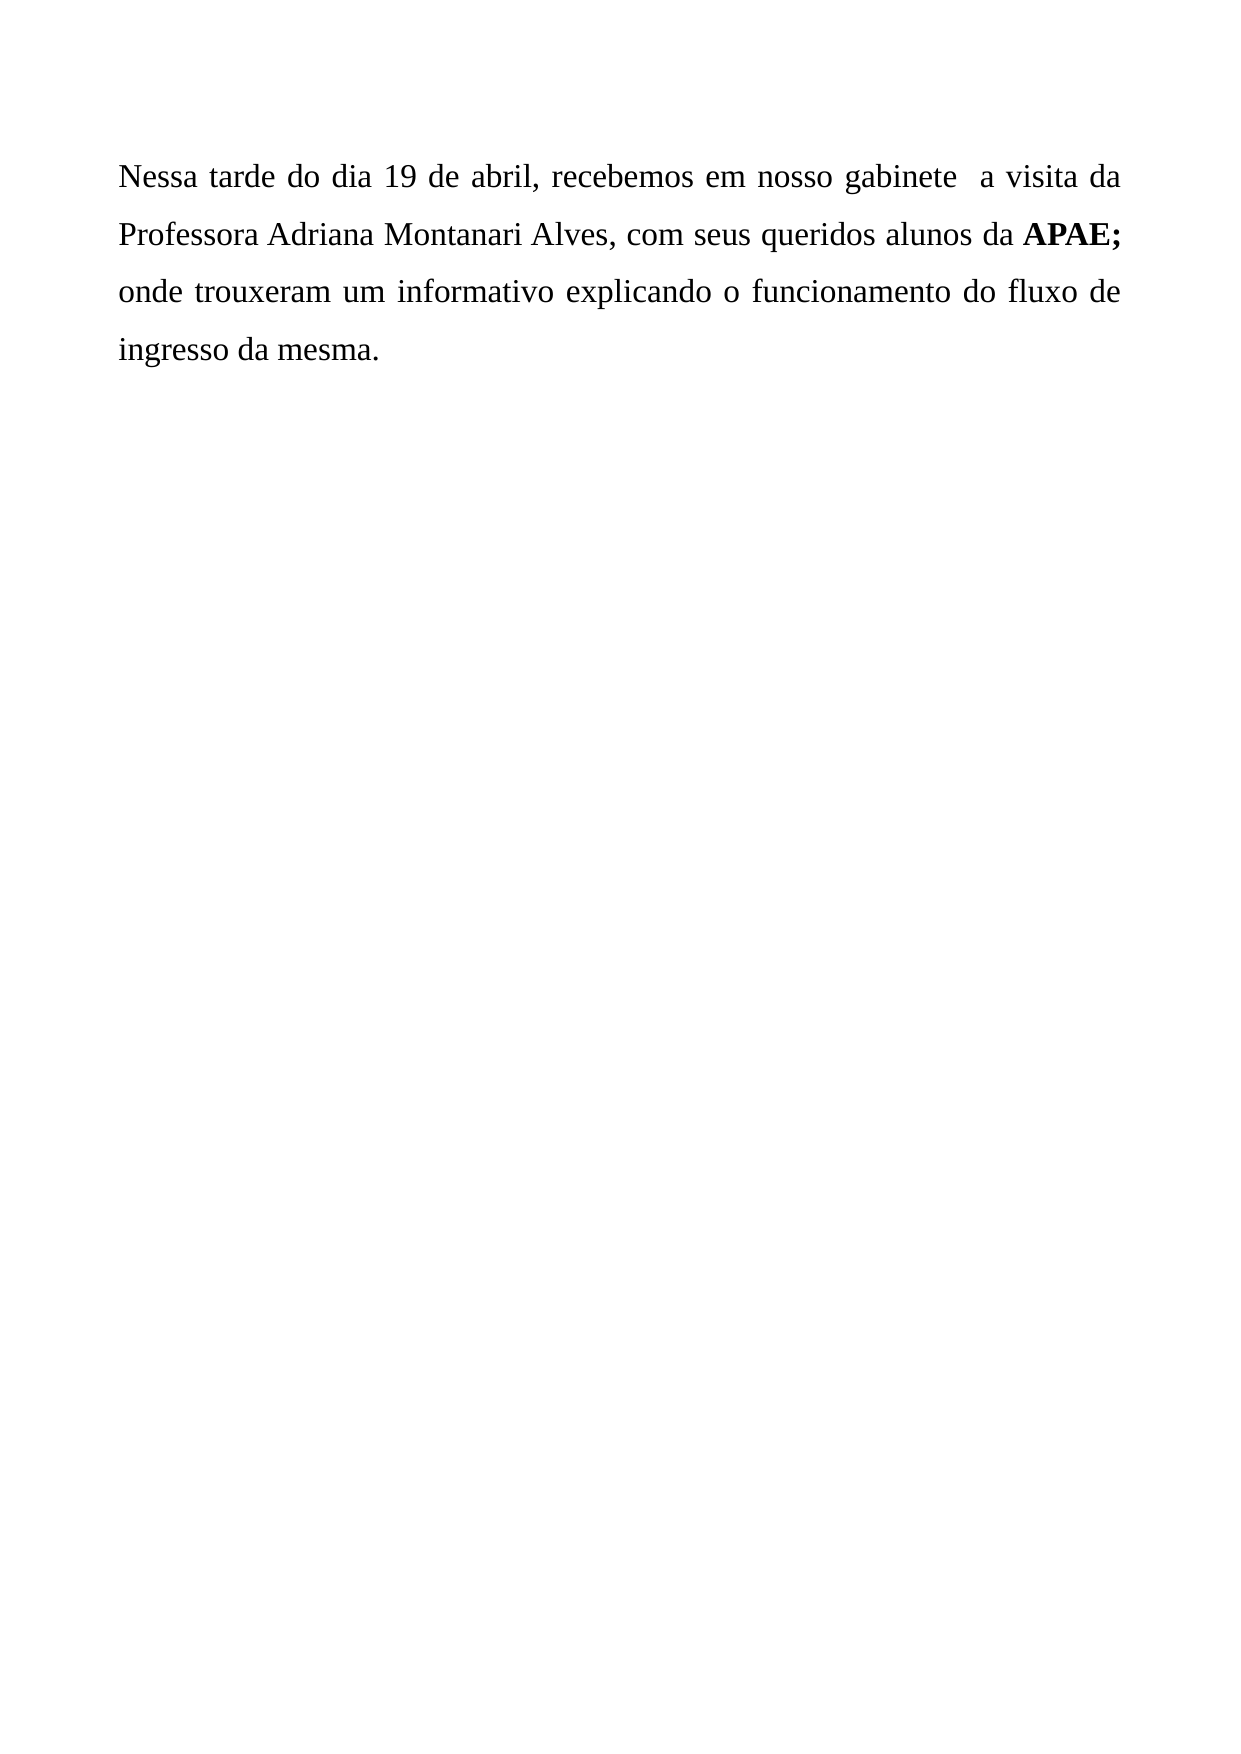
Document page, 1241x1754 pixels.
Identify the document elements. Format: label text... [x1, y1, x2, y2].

text Nessa tarde do dia 19 de abril, recebemos em nosso gabinete a visita da Professora Adriana Montanari Alves, com seus queridos alunos da APAE; onde trouxeram um informativo explicando o funcionamento do fluxo de ingresso da mesma. [118, 156, 1122, 367]
